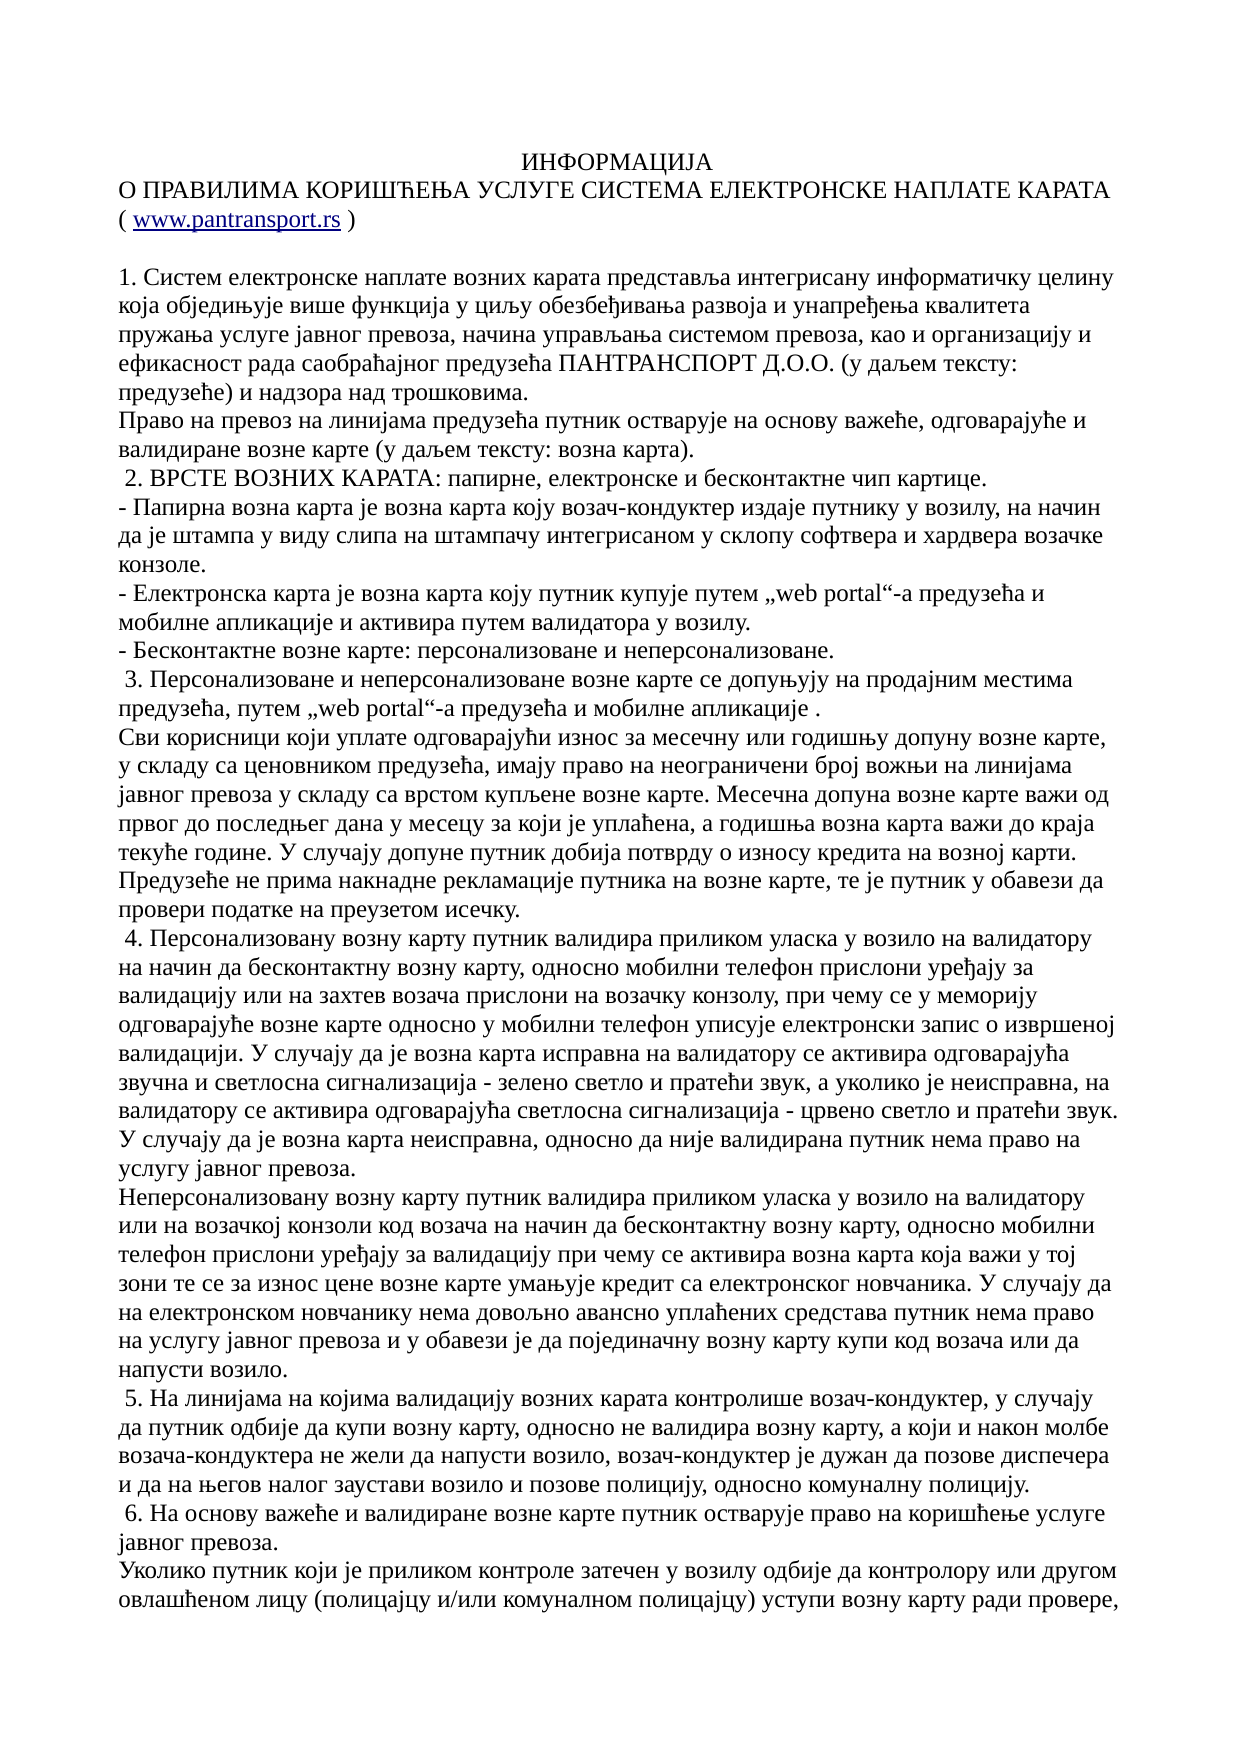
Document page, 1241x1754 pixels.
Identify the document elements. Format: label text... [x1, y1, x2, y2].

text 1. Систем електронске наплате возних карата представља интегрисану информатичку целину која обједињује више функција у циљу обезбеђивања развоја и унапређења квалитета пружања услуге јавног превоза, начина управљања системом превоза, као и организацију и ефикасност рада саобраћајног предузећа ПАНТРАНСПОРТ Д.О.О. (у даљем тексту: предузеће) и надзора над трошковима. Право на превоз на линијама предузећа путник остварује на основу важеће, одговарајуће и валидиране возне карте (у даљем тексту: возна карта). 2. ВРСТЕ ВОЗНИХ КАРАТА: папирне, електронске и бесконтактне чип картице. - Папирна возна карта је возна карта коју возач-кондуктер издаје путнику у возилу, на начин да је штампа у виду слипа на штампачу интегрисаном у склопу софтвера и хардвера возачке конзоле. - Електронска карта је возна карта коју путник купује путем „web portal“-а предузећа и мобилне апликације и активира путем валидатора у возилу. - Бесконтактне возне карте: персонализоване и неперсонализоване. 3. Персонализоване и неперсонализоване возне карте се допуњују на продајним местима предузећа, путем „web portal“-а предузећа и мобилне апликације . Сви корисници који уплате одговарајући износ за месечну или годишњу допуну возне карте, у складу са ценовником предузећа, имају право на неограничени број вожњи на линијама јавног превоза у складу са врстом купљене возне карте. Месечна допуна возне карте важи од првог до последњег дана у месецу за који је уплаћена, а годишња возна карта важи до краја текуће године. У случају допуне путник добија потврду о износу кредита на возној карти. Предузеће не прима накнадне рекламације путника на возне карте, те је путник у обавези да провери податке на преузетом исечку. 4. Персонализовану возну карту путник валидира приликом уласка у возило на валидатору на начин да бесконтактну возну карту, односно мобилни телефон прислони уређају за валидацију или на захтев возача прислони на возачку конзолу, при чему се у меморију одговарајуће возне карте односно у мобилни телефон уписује електронски запис о извршеној валидацији. У случају да је возна карта исправна на валидатору се активира одговарајућа звучна и светлосна сигнализација - зелено светло и пратећи звук, а уколико је неисправна, на валидатору се активира одговарајућа светлосна сигнализација - црвено светло и пратећи звук. У случају да је возна карта неисправна, односно да није валидирана путник нема право на услугу јавног превоза. Неперсонализовану возну карту путник валидира приликом уласка у возило на валидатору или на возачкој конзоли код возача на начин да бесконтактну возну карту, односно мобилни телефон прислони уређају за валидацију при чему се активира возна карта која важи у тој зони те се за износ цене возне карте умањује кредит са електронског новчаника. У случају да на електронском новчанику нема довољно авансно уплаћених средстава путник нема право на услугу јавног превоза и у обавези је да појединачну возну карту купи код возача или да напусти возило. 5. На линијама на којима валидацију возних карата контролише возач-кондуктер, у случају да путник одбије да купи возну карту, односно не валидира возну карту, а који и након молбе возача-кондуктера не жели да напусти возило, возач-кондуктер је дужан да позове диспечера и да на његов налог заустави возило и позове полицију, односно комуналну полицију. 6. На основу важеће и валидиране возне карте путник остварује право на коришћење услуге јавног превоза. Уколико путник који је приликом контроле затечен у возилу одбије да контролору или другом овлашћеном лицу (полицајцу и/или комуналном полицајцу) уступи возну карту ради провере, [118, 262, 1122, 1613]
text ( www.pantransport.rs ) [118, 204, 1122, 233]
text О ПРАВИЛИМА КОРИШЋЕЊА УСЛУГЕ СИСТЕМА ЕЛЕКТРОНСКЕ НАПЛАТЕ КАРАТА [118, 176, 1122, 204]
text ИНФОРМАЦИЈА [118, 147, 1122, 176]
